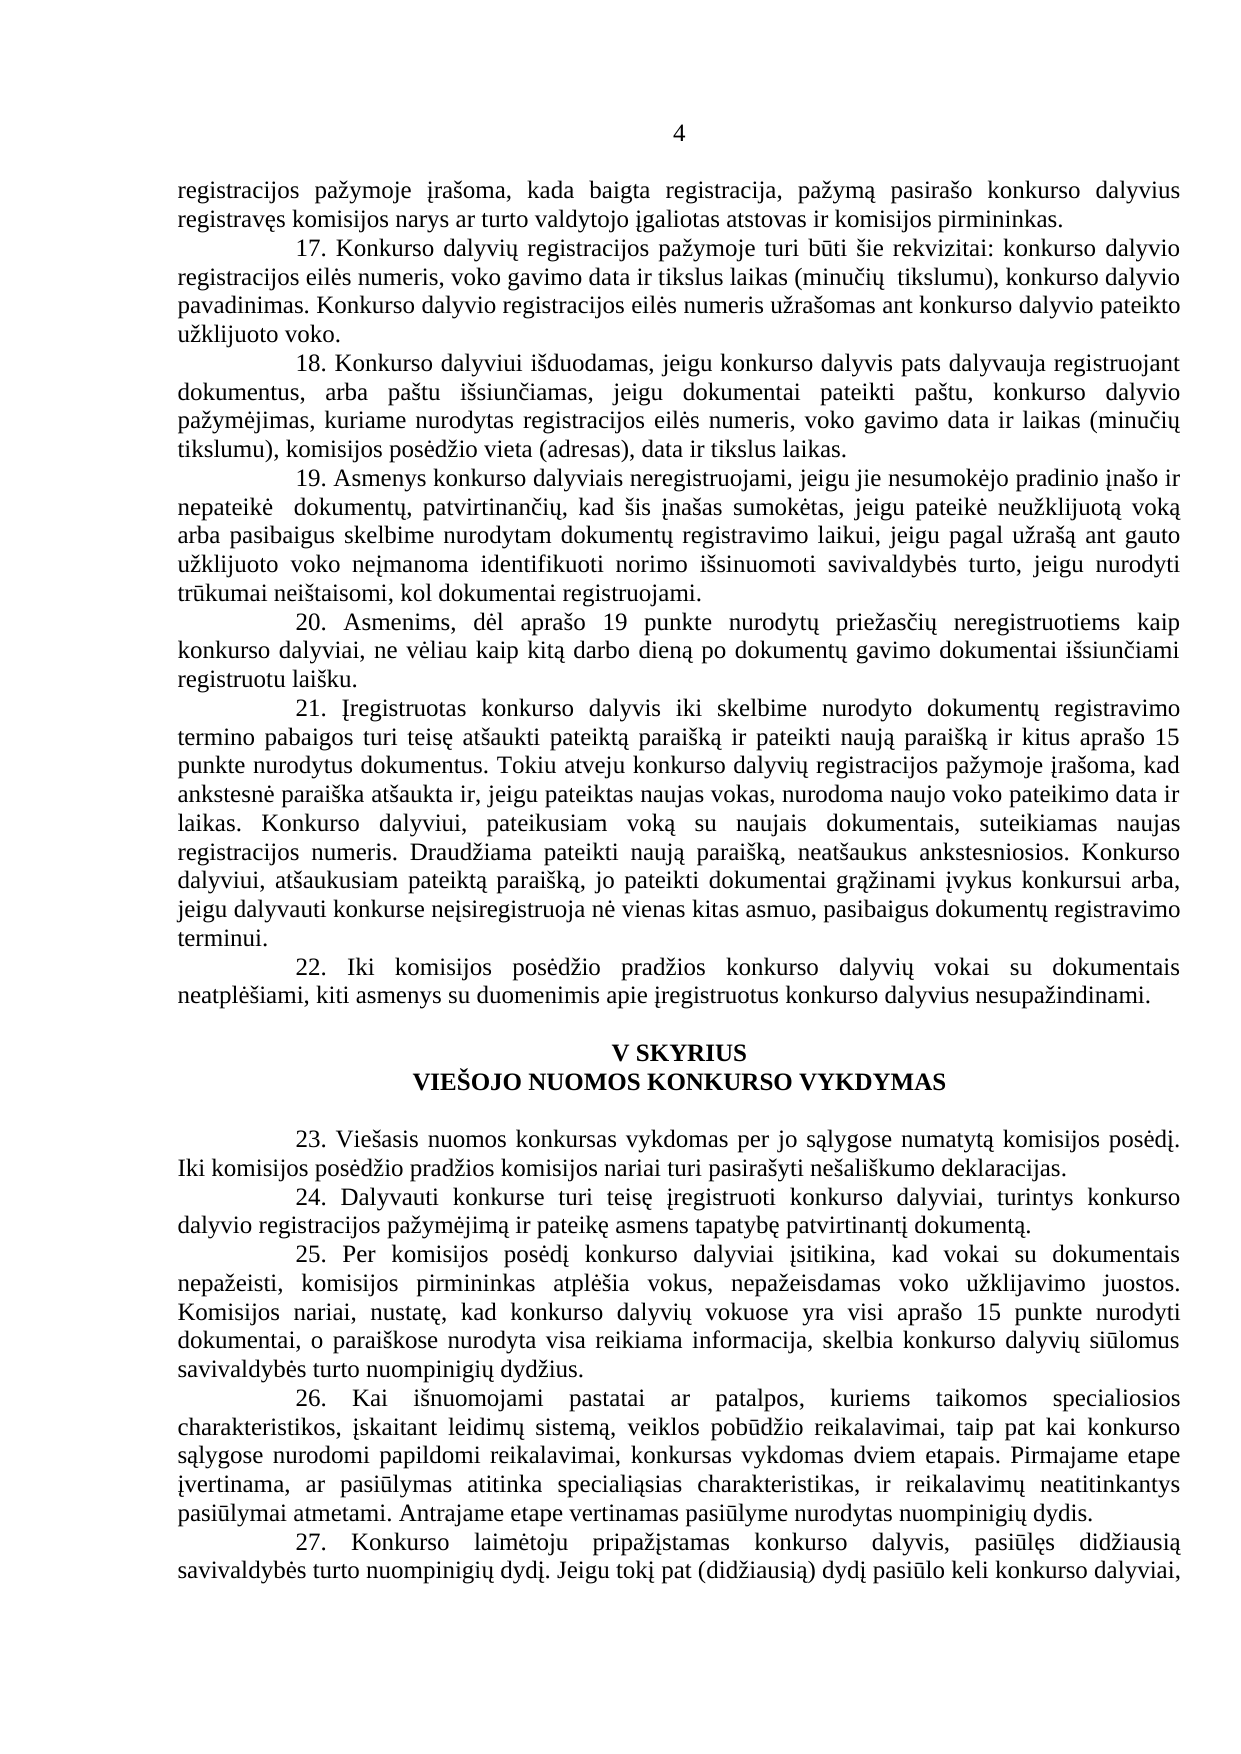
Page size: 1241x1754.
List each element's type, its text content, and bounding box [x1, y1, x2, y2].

text V SKYRIUS [177, 1038, 1181, 1067]
text 18. Konkurso dalyviui išduodamas, jeigu konkurso dalyvis pats dalyvauja registruojant dokumentus, arba paštu išsiunčiamas, jeigu dokumentai pateikti paštu, konkurso dalyvio pažymėjimas, kuriame nurodytas registracijos eilės numeris, voko gavimo data ir laikas (minučių tikslumu), komisijos posėdžio vieta (adresas), data ir tikslus laikas. [177, 348, 1181, 463]
text 22. Iki komisijos posėdžio pradžios konkurso dalyvių vokai su dokumentais neatplėšiami, kiti asmenys su duomenimis apie įregistruotus konkurso dalyvius nesupažindinami. [177, 952, 1181, 1009]
text 19. Asmenys konkurso dalyviais neregistruojami, jeigu jie nesumokėjo pradinio įnašo ir nepateikė dokumentų, patvirtinančių, kad šis įnašas sumokėtas, jeigu pateikė neužklijuotą voką arba pasibaigus skelbime nurodytam dokumentų registravimo laikui, jeigu pagal užrašą ant gauto užklijuoto voko neįmanoma identifikuoti norimo išsinuomoti savivaldybės turto, jeigu nurodyti trūkumai neištaisomi, kol dokumentai registruojami. [177, 463, 1181, 607]
text 26. Kai išnuomojami pastatai ar patalpos, kuriems taikomos specialiosios charakteristikos, įskaitant leidimų sistemą, veiklos pobūdžio reikalavimai, taip pat kai konkurso sąlygose nurodomi papildomi reikalavimai, konkursas vykdomas dviem etapais. Pirmajame etape įvertinama, ar pasiūlymas atitinka specialiąsias charakteristikas, ir reikalavimų neatitinkantys pasiūlymai atmetami. Antrajame etape vertinamas pasiūlyme nurodytas nuompinigių dydis. [177, 1383, 1181, 1527]
text 27. Konkurso laimėtoju pripažįstamas konkurso dalyvis, pasiūlęs didžiausią savivaldybės turto nuompinigių dydį. Jeigu tokį pat (didžiausią) dydį pasiūlo keli konkurso dalyviai, [177, 1527, 1181, 1584]
text 20. Asmenims, dėl aprašo 19 punkte nurodytų priežasčių neregistruotiems kaip konkurso dalyviai, ne vėliau kaip kitą darbo dieną po dokumentų gavimo dokumentai išsiunčiami registruotu laišku. [177, 607, 1181, 693]
text 23. Viešasis nuomos konkursas vykdomas per jo sąlygose numatytą komisijos posėdį. Iki komisijos posėdžio pradžios komisijos nariai turi pasirašyti nešališkumo deklaracijas. [177, 1124, 1181, 1182]
text 24. Dalyvauti konkurse turi teisę įregistruoti konkurso dalyviai, turintys konkurso dalyvio registracijos pažymėjimą ir pateikę asmens tapatybę patvirtinantį dokumentą. [177, 1182, 1181, 1239]
text registracijos pažymoje įrašoma, kada baigta registracija, pažymą pasirašo konkurso dalyvius registravęs komisijos narys ar turto valdytojo įgaliotas atstovas ir komisijos pirmininkas. [177, 176, 1181, 233]
text 17. Konkurso dalyvių registracijos pažymoje turi būti šie rekvizitai: konkurso dalyvio registracijos eilės numeris, voko gavimo data ir tikslus laikas (minučių tikslumu), konkurso dalyvio pavadinimas. Konkurso dalyvio registracijos eilės numeris užrašomas ant konkurso dalyvio pateikto užklijuoto voko. [177, 233, 1181, 348]
text VIEŠOJO NUOMOS KONKURSO VYKDYMAS [177, 1067, 1181, 1096]
text 21. Įregistruotas konkurso dalyvis iki skelbime nurodyto dokumentų registravimo termino pabaigos turi teisę atšaukti pateiktą paraišką ir pateikti naują paraišką ir kitus aprašo 15 punkte nurodytus dokumentus. Tokiu atveju konkurso dalyvių registracijos pažymoje įrašoma, kad ankstesnė paraiška atšaukta ir, jeigu pateiktas naujas vokas, nurodoma naujo voko pateikimo data ir laikas. Konkurso dalyviui, pateikusiam voką su naujais dokumentais, suteikiamas naujas registracijos numeris. Draudžiama pateikti naują paraišką, neatšaukus ankstesniosios. Konkurso dalyviui, atšaukusiam pateiktą paraišką, jo pateikti dokumentai grąžinami įvykus konkursui arba, jeigu dalyvauti konkurse neįsiregistruoja nė vienas kitas asmuo, pasibaigus dokumentų registravimo terminui. [177, 693, 1181, 952]
text 25. Per komisijos posėdį konkurso dalyviai įsitikina, kad vokai su dokumentais nepažeisti, komisijos pirmininkas atplėšia vokus, nepažeisdamas voko užklijavimo juostos. Komisijos nariai, nustatę, kad konkurso dalyvių vokuose yra visi aprašo 15 punkte nurodyti dokumentai, o paraiškose nurodyta visa reikiama informacija, skelbia konkurso dalyvių siūlomus savivaldybės turto nuompinigių dydžius. [177, 1239, 1181, 1383]
